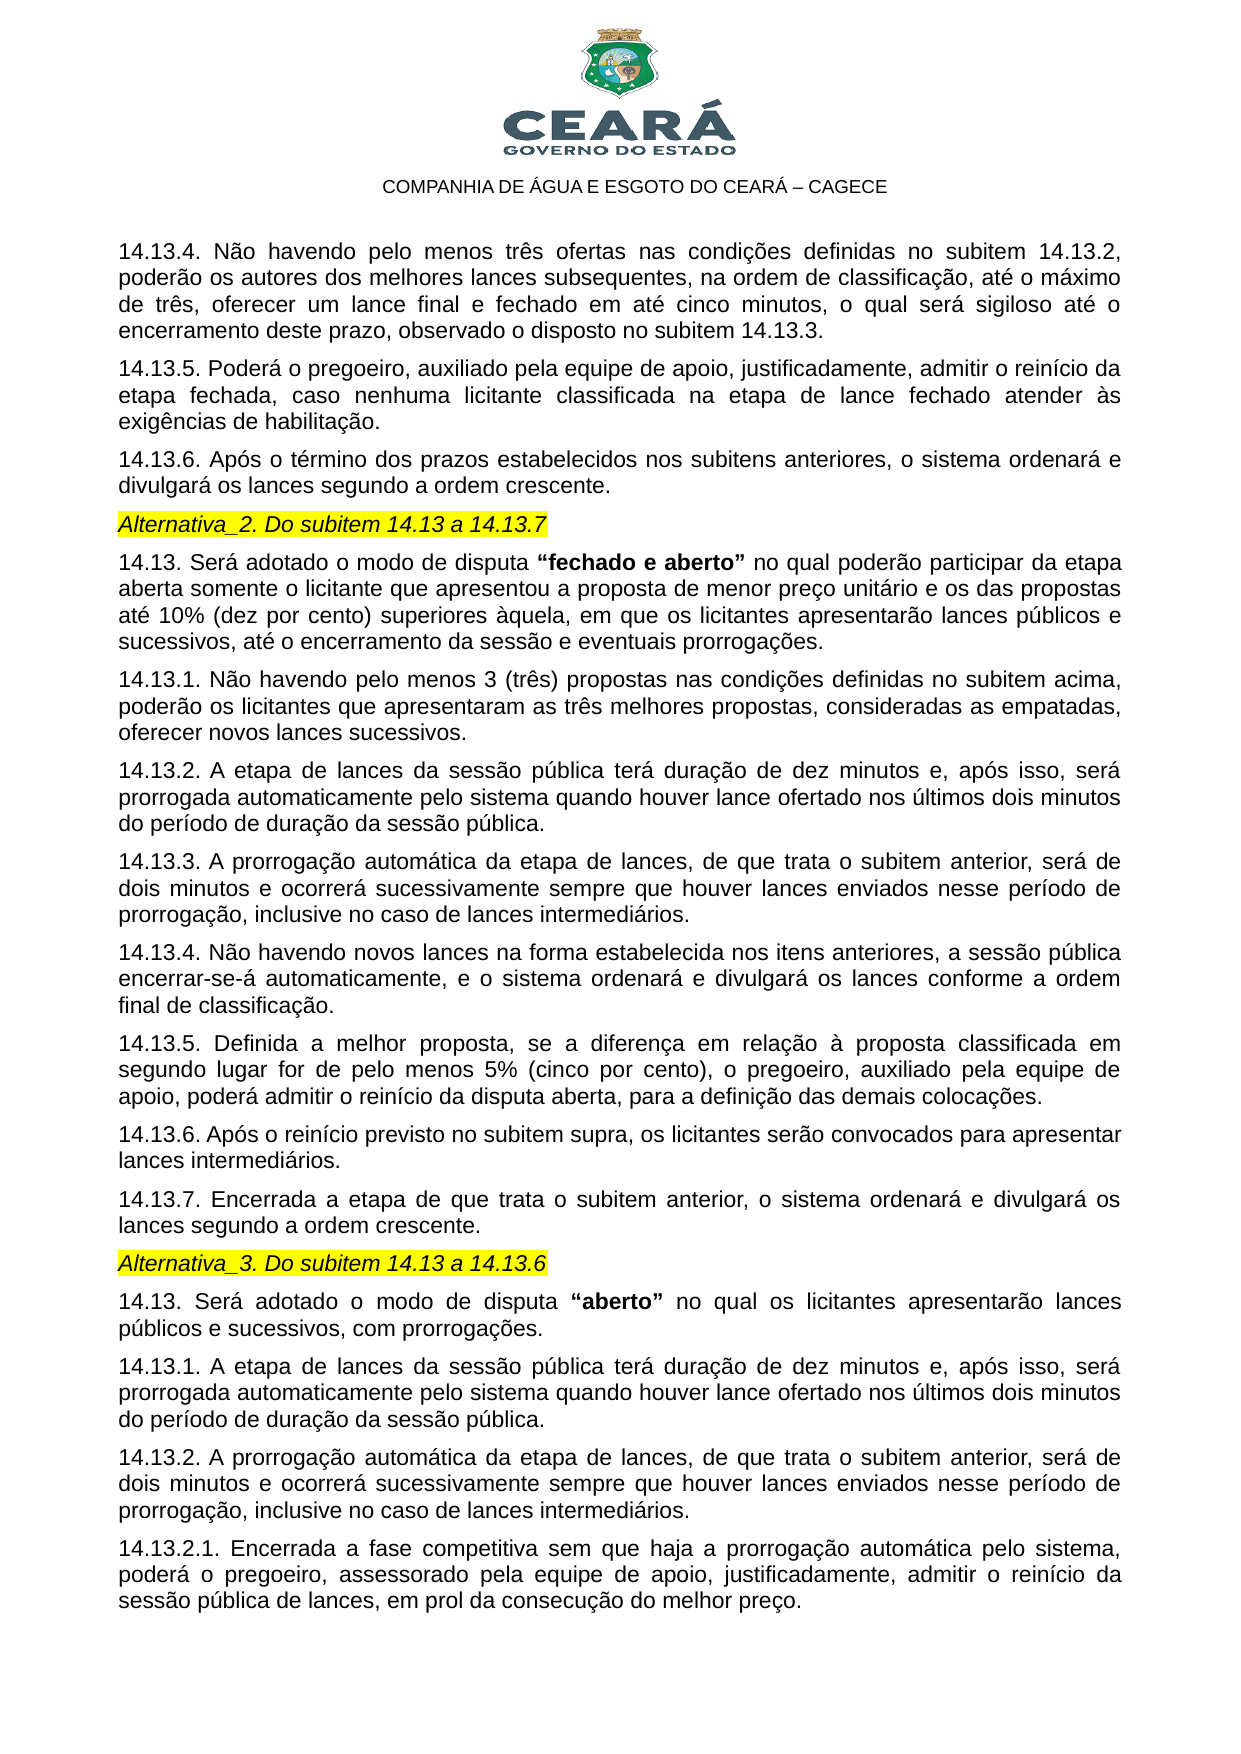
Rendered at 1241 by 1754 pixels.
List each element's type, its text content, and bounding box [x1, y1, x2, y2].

text 14.13.2.1. Encerrada a fase competitiva sem que haja a prorrogação automática pelo sistema, poderá o pregoeiro, assessorado pela equipe de apoio, justificadamente, admitir o reinício da sessão pública de lances, em prol da consecução do melhor preço. [118, 1535, 1122, 1614]
text 14.13.3. A prorrogação automática da etapa de lances, de que trata o subitem anterior, será de dois minutos e ocorrerá sucessivamente sempre que houver lances enviados nesse período de prorrogação, inclusive no caso de lances intermediários. [118, 848, 1122, 927]
text 14.13.5. Poderá o pregoeiro, auxiliado pela equipe de apoio, justificadamente, admitir o reinício da etapa fechada, caso nenhuma licitante classificada na etapa de lance fechado atender às exigências de habilitação. [118, 355, 1122, 434]
text 14.13.2. A prorrogação automática da etapa de lances, de que trata o subitem anterior, será de dois minutos e ocorrerá sucessivamente sempre que houver lances enviados nesse período de prorrogação, inclusive no caso de lances intermediários. [118, 1444, 1122, 1523]
text 14.13.5. Definida a melhor proposta, se a diferença em relação à proposta classificada em segundo lugar for de pelo menos 5% (cinco por cento), o pregoeiro, auxiliado pela equipe de apoio, poderá admitir o reinício da disputa aberta, para a definição das demais colocações. [118, 1030, 1122, 1109]
text 14.13.6. Após o término dos prazos estabelecidos nos subitens anteriores, o sistema ordenará e divulgará os lances segundo a ordem crescente. [118, 446, 1122, 499]
text 14.13.1. A etapa de lances da sessão pública terá duração de dez minutos e, após isso, será prorrogada automaticamente pelo sistema quando houver lance ofertado nos últimos dois minutos do período de duração da sessão pública. [118, 1353, 1122, 1432]
text 14.13.1. Não havendo pelo menos 3 (três) propostas nas condições definidas no subitem acima, poderão os licitantes que apresentaram as três melhores propostas, consideradas as empatadas, oferecer novos lances sucessivos. [118, 666, 1122, 745]
text 14.13.7. Encerrada a etapa de que trata o subitem anterior, o sistema ordenará e divulgará os lances segundo a ordem crescente. [118, 1186, 1122, 1238]
text 14.13.6. Após o reinício previsto no subitem supra, os licitantes serão convocados para apresentar lances intermediários. [118, 1121, 1122, 1174]
text Alternativa_2. Do subitem 14.13 a 14.13.7 [118, 511, 1122, 537]
text 14.13. Será adotado o modo de disputa “aberto” no qual os licitantes apresentarão lances públicos e sucessivos, com prorrogações. [118, 1288, 1122, 1341]
text 14.13.2. A etapa de lances da sessão pública terá duração de dez minutos e, após isso, será prorrogada automaticamente pelo sistema quando houver lance ofertado nos últimos dois minutos do período de duração da sessão pública. [118, 757, 1122, 836]
text Alternativa_3. Do subitem 14.13 a 14.13.6 [118, 1250, 1122, 1276]
text 14.13.4. Não havendo pelo menos três ofertas nas condições definidas no subitem 14.13.2, poderão os autores dos melhores lances subsequentes, na ordem de classificação, até o máximo de três, oferecer um lance final e fechado em até cinco minutos, o qual será sigiloso até o encerramento deste prazo, observado o disposto no subitem 14.13.3. [118, 238, 1122, 343]
text 14.13.4. Não havendo novos lances na forma estabelecida nos itens anteriores, a sessão pública encerrar-se-á automaticamente, e o sistema ordenará e divulgará os lances conforme a ordem final de classificação. [118, 939, 1122, 1018]
text 14.13. Será adotado o modo de disputa “fechado e aberto” no qual poderão participar da etapa aberta somente o licitante que apresentou a proposta de menor preço unitário e os das propostas até 10% (dez por cento) superiores àquela, em que os licitantes apresentarão lances públicos e sucessivos, até o encerramento da sessão e eventuais prorrogações. [118, 549, 1122, 654]
picture [482, 24, 758, 159]
